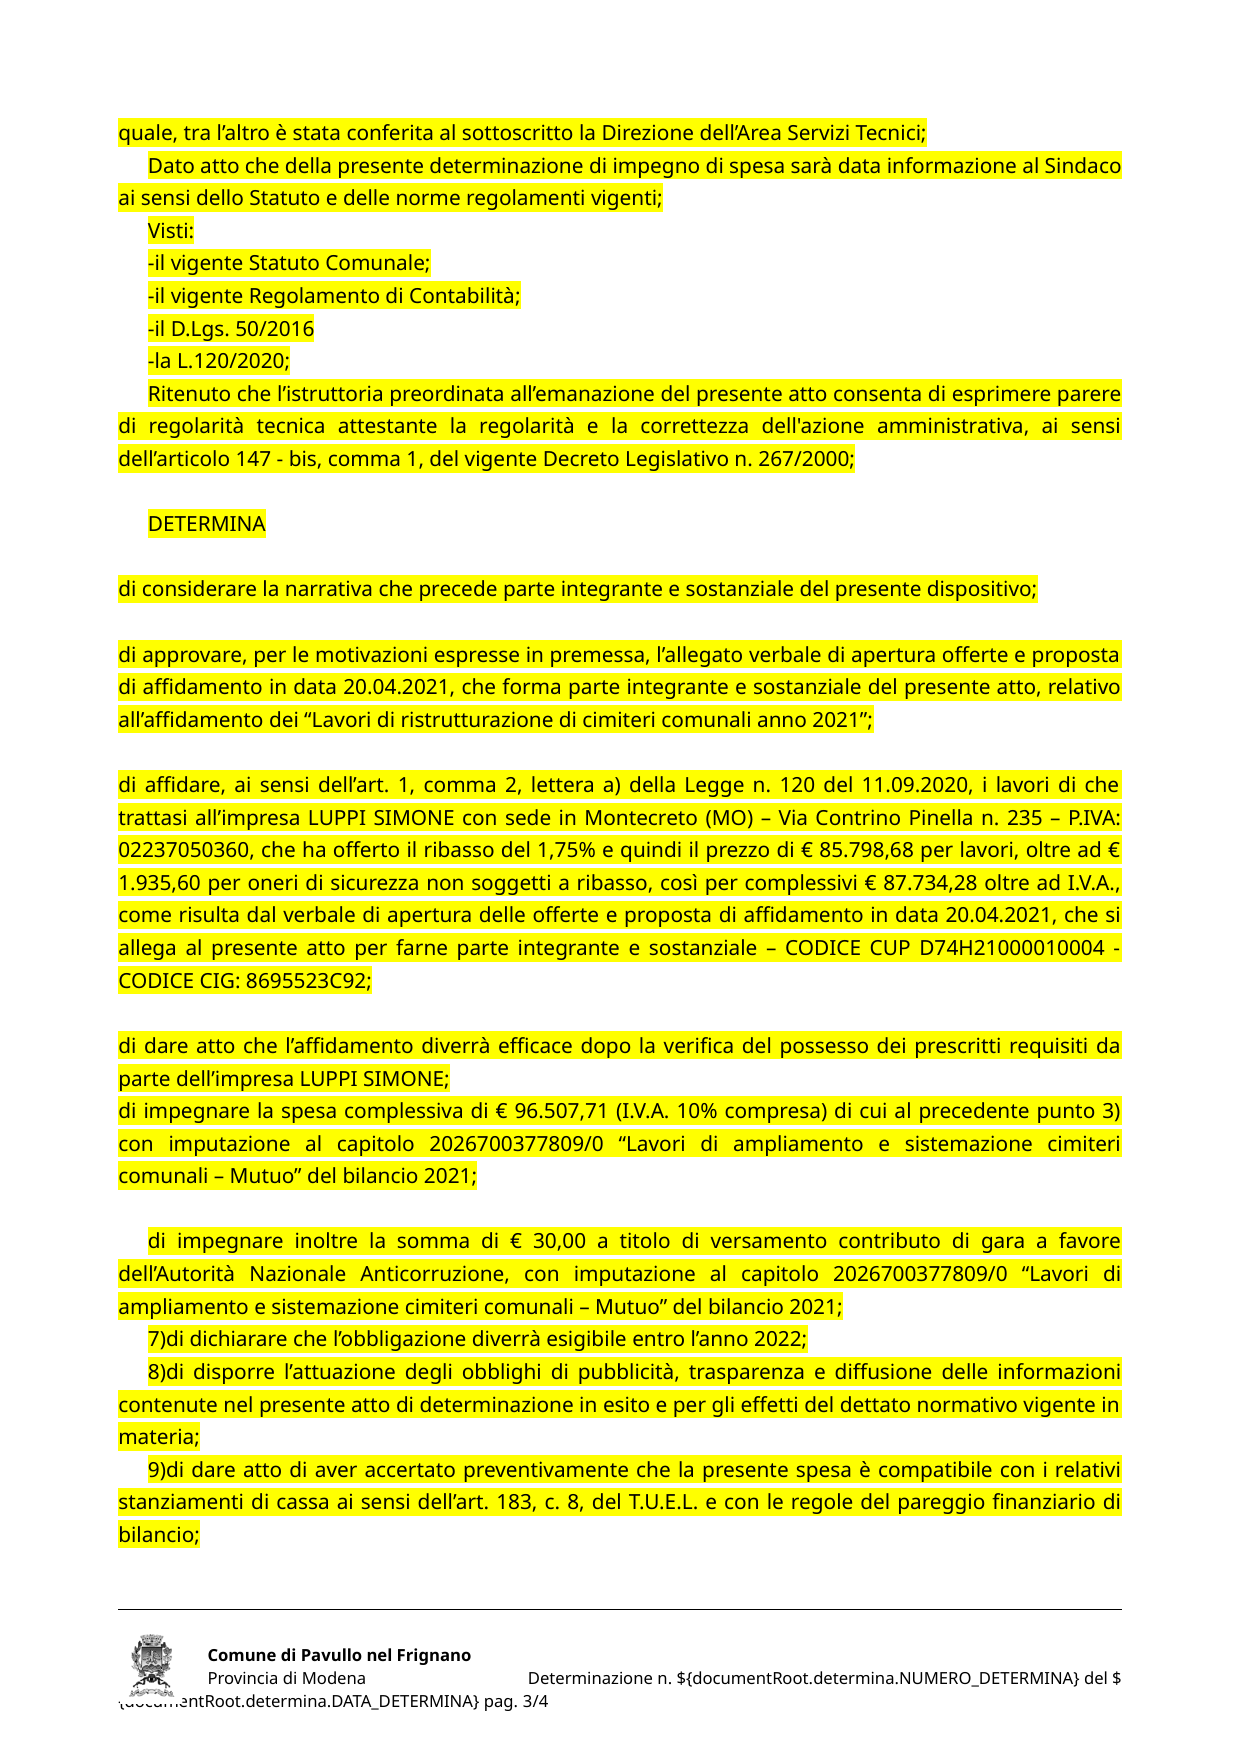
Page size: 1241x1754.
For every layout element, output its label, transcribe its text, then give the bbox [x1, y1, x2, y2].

text 8)di disporre l’attuazione degli obblighi di pubblicità, trasparenza e diffusione delle informazioni contenute nel presente atto di determinazione in esito e per gli effetti del dettato normativo vigente in materia; [118, 1357, 1122, 1451]
text di dare atto che l’affidamento diverrà efficace dopo la verifica del possesso dei prescritti requisiti da parte dell’impresa LUPPI SIMONE; [118, 1031, 1122, 1092]
text 7)di dichiarare che l’obbligazione diverrà esigibile entro l’anno 2022; [118, 1324, 1122, 1353]
text di impegnare inoltre la somma di € 30,00 a titolo di versamento contributo di gara a favore dell’Autorità Nazionale Anticorruzione, con imputazione al capitolo 2026700377809/0 “Lavori di ampliamento e sistemazione cimiteri comunali – Mutuo” del bilancio 2021; [118, 1227, 1122, 1320]
text di considerare la narrativa che precede parte integrante e sostanziale del presente dispositivo; [118, 574, 1122, 603]
text di approvare, per le motivazioni espresse in premessa, l’allegato verbale di apertura offerte e proposta di affidamento in data 20.04.2021, che forma parte integrante e sostanziale del presente atto, relativo all’affidamento dei “Lavori di ristrutturazione di cimiteri comunali anno 2021”; [118, 640, 1122, 733]
text Ritenuto che l’istruttoria preordinata all’emanazione del presente atto consenta di esprimere parere di regolarità tecnica attestante la regolarità e la correttezza dell'azione amministrativa, ai sensi dell’articolo 147 - bis, comma 1, del vigente Decreto Legislativo n. 267/2000; [118, 379, 1122, 473]
text -la L.120/2020; [118, 346, 1122, 375]
text quale, tra l’altro è stata conferita al sottoscritto la Direzione dell’Area Servizi Tecnici; [118, 118, 1122, 147]
text -il vigente Regolamento di Contabilità; [118, 281, 1122, 309]
text -il D.Lgs. 50/2016 [118, 314, 1122, 342]
text Dato atto che della presente determinazione di impegno di spesa sarà data informazione al Sindaco ai sensi dello Statuto e delle norme regolamenti vigenti; [118, 151, 1122, 212]
text Visti: [118, 216, 1122, 244]
text 9)di dare atto di aver accertato preventivamente che la presente spesa è compatibile con i relativi stanziamenti di cassa ai sensi dell’art. 183, c. 8, del T.U.E.L. e con le regole del pareggio finanziario di bilancio; [118, 1455, 1122, 1548]
text di affidare, ai sensi dell’art. 1, comma 2, lettera a) della Legge n. 120 del 11.09.2020, i lavori di che trattasi all’impresa LUPPI SIMONE con sede in Montecreto (MO) – Via Contrino Pinella n. 235 – P.IVA: 02237050360, che ha offerto il ribasso del 1,75% e quindi il prezzo di € 85.798,68 per lavori, oltre ad € 1.935,60 per oneri di sicurezza non soggetti a ribasso, così per complessivi € 87.734,28 oltre ad I.V.A., come risulta dal verbale di apertura delle offerte e proposta di affidamento in data 20.04.2021, che si allega al presente atto per farne parte integrante e sostanziale – CODICE CUP D74H21000010004 - CODICE CIG: 8695523C92; [118, 770, 1122, 994]
text DETERMINA [118, 509, 1122, 538]
text -il vigente Statuto Comunale; [118, 248, 1122, 277]
text di impegnare la spesa complessiva di € 96.507,71 (I.V.A. 10% compresa) di cui al precedente punto 3) con imputazione al capitolo 2026700377809/0 “Lavori di ampliamento e sistemazione cimiteri comunali – Mutuo” del bilancio 2021; [118, 1096, 1122, 1190]
picture [120, 1631, 183, 1704]
